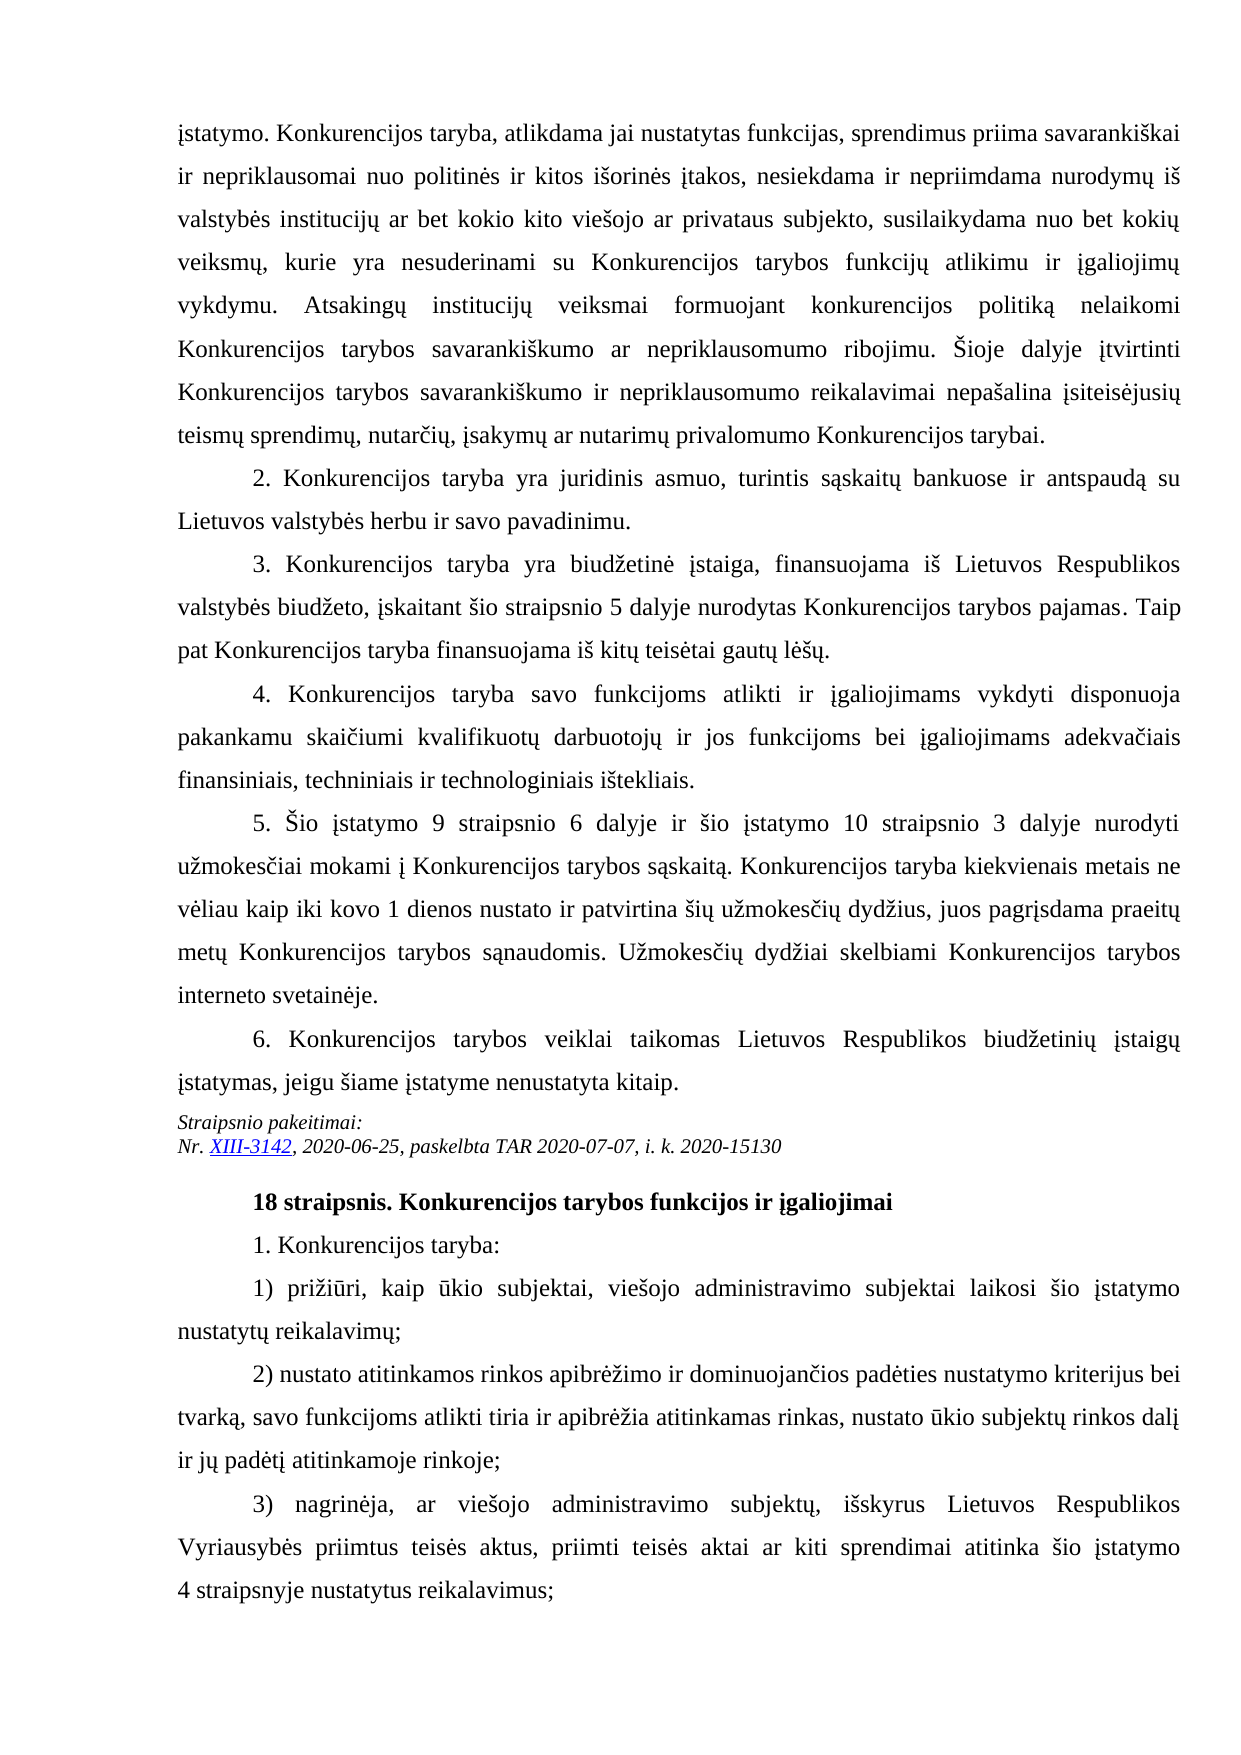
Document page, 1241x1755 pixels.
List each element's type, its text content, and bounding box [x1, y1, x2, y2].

text 2) nustato atitinkamos rinkos apibrėžimo ir dominuojančios padėties nustatymo kriterijus bei tvarką, savo funkcijoms atlikti tiria ir apibrėžia atitinkamas rinkas, nustato ūkio subjektų rinkos dalį ir jų padėtį atitinkamoje rinkoje; [177, 1359, 1181, 1474]
text 4. Konkurencijos taryba savo funkcijoms atlikti ir įgaliojimams vykdyti disponuoja pakankamu skaičiumi kvalifikuotų darbuotojų ir jos funkcijoms bei įgaliojimams adekvačiais finansiniais, techniniais ir technologiniais ištekliais. [177, 679, 1181, 794]
text 2. Konkurencijos taryba yra juridinis asmuo, turintis sąskaitų bankuose ir antspaudą su Lietuvos valstybės herbu ir savo pavadinimu. [177, 463, 1181, 535]
text įstatymo. Konkurencijos taryba, atlikdama jai nustatytas funkcijas, sprendimus priima savarankiškai ir nepriklausomai nuo politinės ir kitos išorinės įtakos, nesiekdama ir nepriimdama nurodymų iš valstybės institucijų ar bet kokio kito viešojo ar privataus subjekto, susilaikydama nuo bet kokių veiksmų, kurie yra nesuderinami su Konkurencijos tarybos funkcijų atlikimu ir įgaliojimų vykdymu. Atsakingų institucijų veiksmai formuojant konkurencijos politiką nelaikomi Konkurencijos tarybos savarankiškumo ar nepriklausomumo ribojimu. Šioje dalyje įtvirtinti Konkurencijos tarybos savarankiškumo ir nepriklausomumo reikalavimai nepašalina įsiteisėjusių teismų sprendimų, nutarčių, įsakymų ar nutarimų privalomumo Konkurencijos tarybai. [177, 118, 1181, 449]
text 18 straipsnis. Konkurencijos tarybos funkcijos ir įgaliojimai [177, 1187, 1181, 1216]
text 5. Šio įstatymo 9 straipsnio 6 dalyje ir šio įstatymo 10 straipsnio 3 dalyje nurodyti užmokesčiai mokami į Konkurencijos tarybos sąskaitą. Konkurencijos taryba kiekvienais metais ne vėliau kaip iki kovo 1 dienos nustato ir patvirtina šių užmokesčių dydžius, juos pagrįsdama praeitų metų Konkurencijos tarybos sąnaudomis. Užmokesčių dydžiai skelbiami Konkurencijos tarybos interneto svetainėje. [177, 808, 1181, 1009]
text 1. Konkurencijos taryba: [177, 1230, 1181, 1259]
text Nr. XIII-3142, 2020-06-25, paskelbta TAR 2020-07-07, i. k. 2020-15130 [177, 1134, 1181, 1158]
text 6. Konkurencijos tarybos veiklai taikomas Lietuvos Respublikos biudžetinių įstaigų įstatymas, jeigu šiame įstatyme nenustatyta kitaip. [177, 1024, 1181, 1096]
text 3) nagrinėja, ar viešojo administravimo subjektų, išskyrus Lietuvos Respublikos Vyriausybės priimtus teisės aktus, priimti teisės aktai ar kiti sprendimai atitinka šio įstatymo 4 straipsnyje nustatytus reikalavimus; [177, 1489, 1181, 1604]
text 3. Konkurencijos taryba yra biudžetinė įstaiga, finansuojama iš Lietuvos Respublikos valstybės biudžeto, įskaitant šio straipsnio 5 dalyje nurodytas Konkurencijos tarybos pajamas. Taip pat Konkurencijos taryba finansuojama iš kitų teisėtai gautų lėšų. [177, 549, 1181, 664]
text 1) prižiūri, kaip ūkio subjektai, viešojo administravimo subjektai laikosi šio įstatymo nustatytų reikalavimų; [177, 1273, 1181, 1345]
text Straipsnio pakeitimai: [177, 1110, 1181, 1134]
